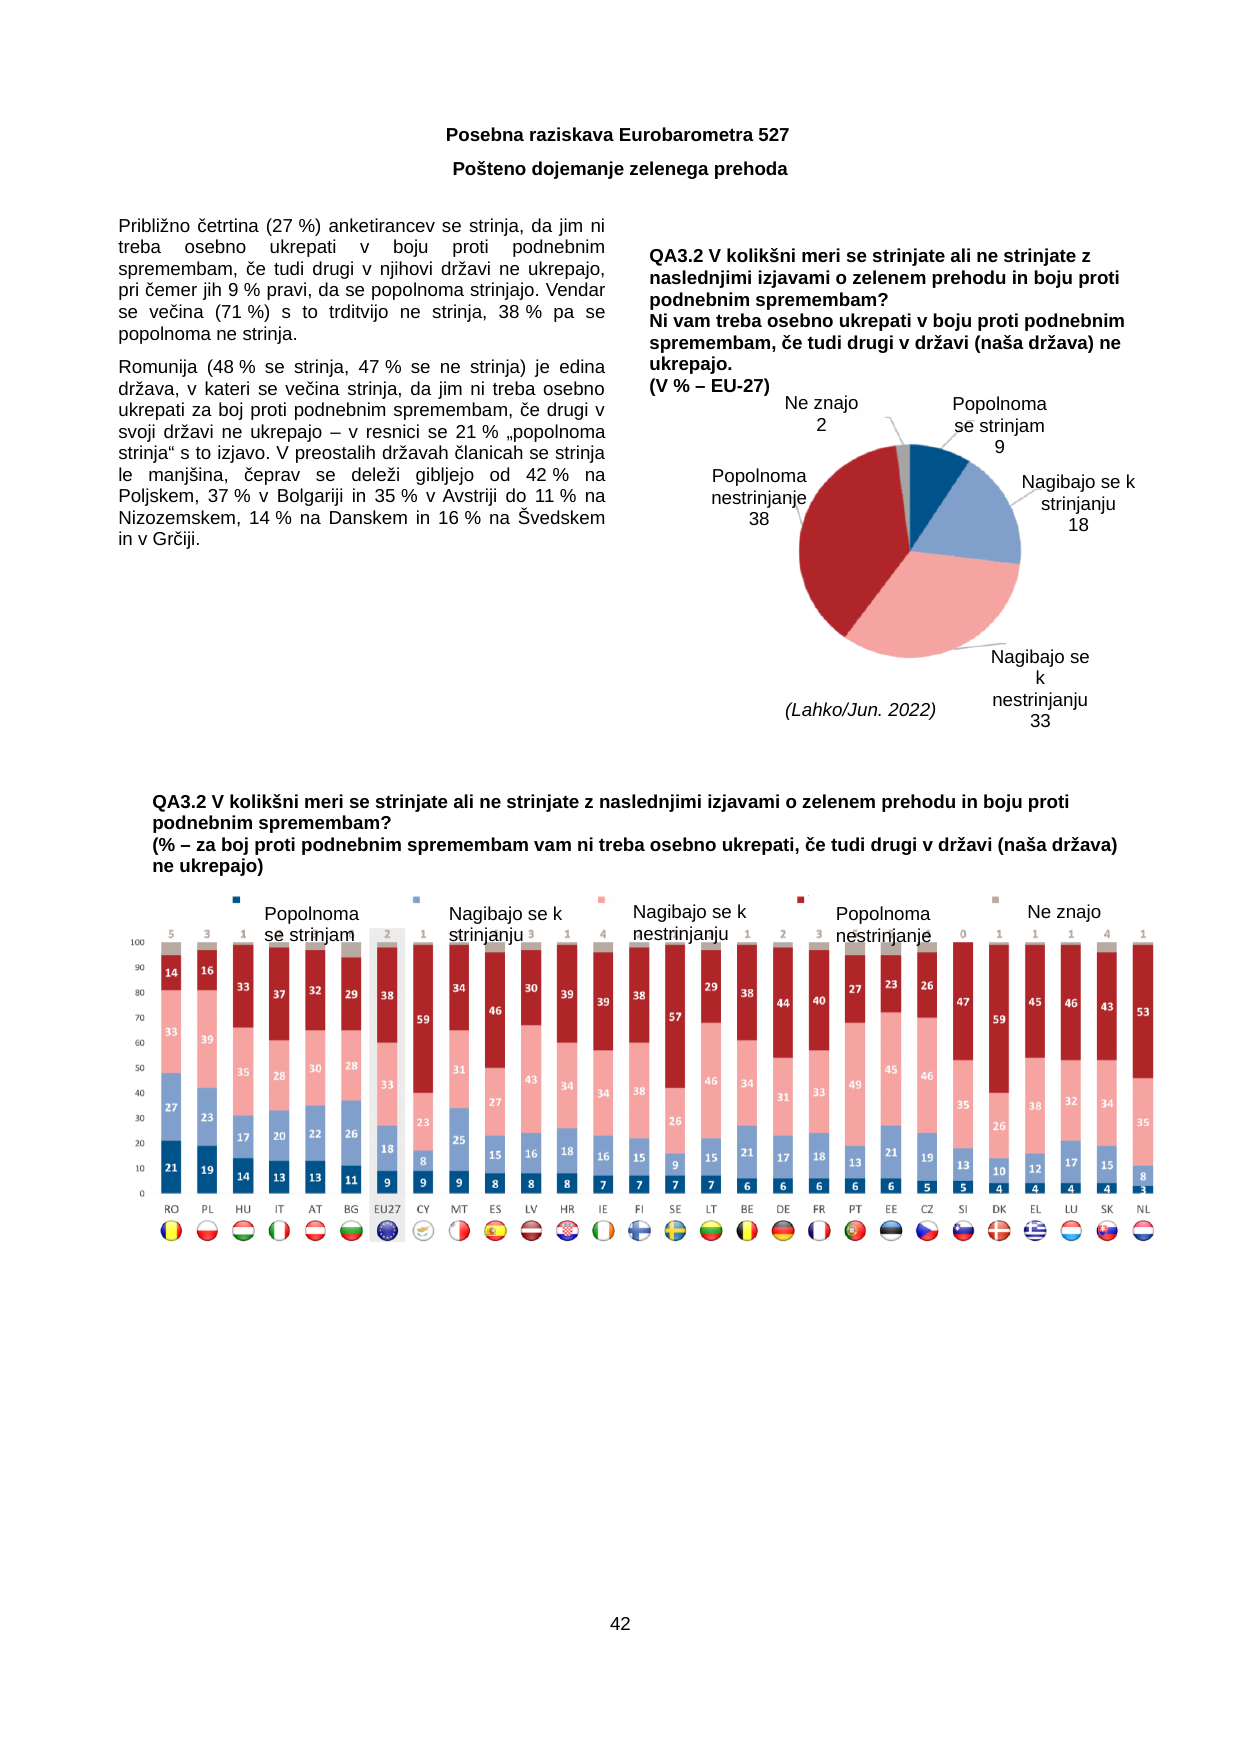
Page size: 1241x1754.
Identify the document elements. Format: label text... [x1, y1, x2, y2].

picture [121, 889, 1161, 1242]
text Približno četrtina (27 %) anketirancev se strinja, da jim ni treba osebno ukrepati v boju proti podnebnim spremembam, če tudi drugi v njihovi državi ne ukrepajo, pri čemer jih 9 % pravi, da se popolnoma strinjajo. Vendar se večina (71 %) s to trditvijo ne strinja, 38 % pa se popolnoma ne strinja. [118, 214, 605, 344]
text Romunija (48 % se strinja, 47 % se ne strinja) je edina država, v kateri se večina strinja, da jim ni treba osebno ukrepati za boj proti podnebnim spremembam, če drugi v svoji državi ne ukrepajo – v resnici se 21 % „popolnoma strinja“ s to izjavo. V preostalih državah članicah se strinja le manjšina, čeprav se deleži gibljejo od 42 % na Poljskem, 37 % v Bolgariji in 35 % v Avstriji do 11 % na Nizozemskem, 14 % na Danskem in 16 % na Švedskem in v Grčiji. [118, 356, 605, 550]
picture [781, 398, 1047, 662]
picture [993, 653, 999, 662]
picture [789, 398, 795, 407]
